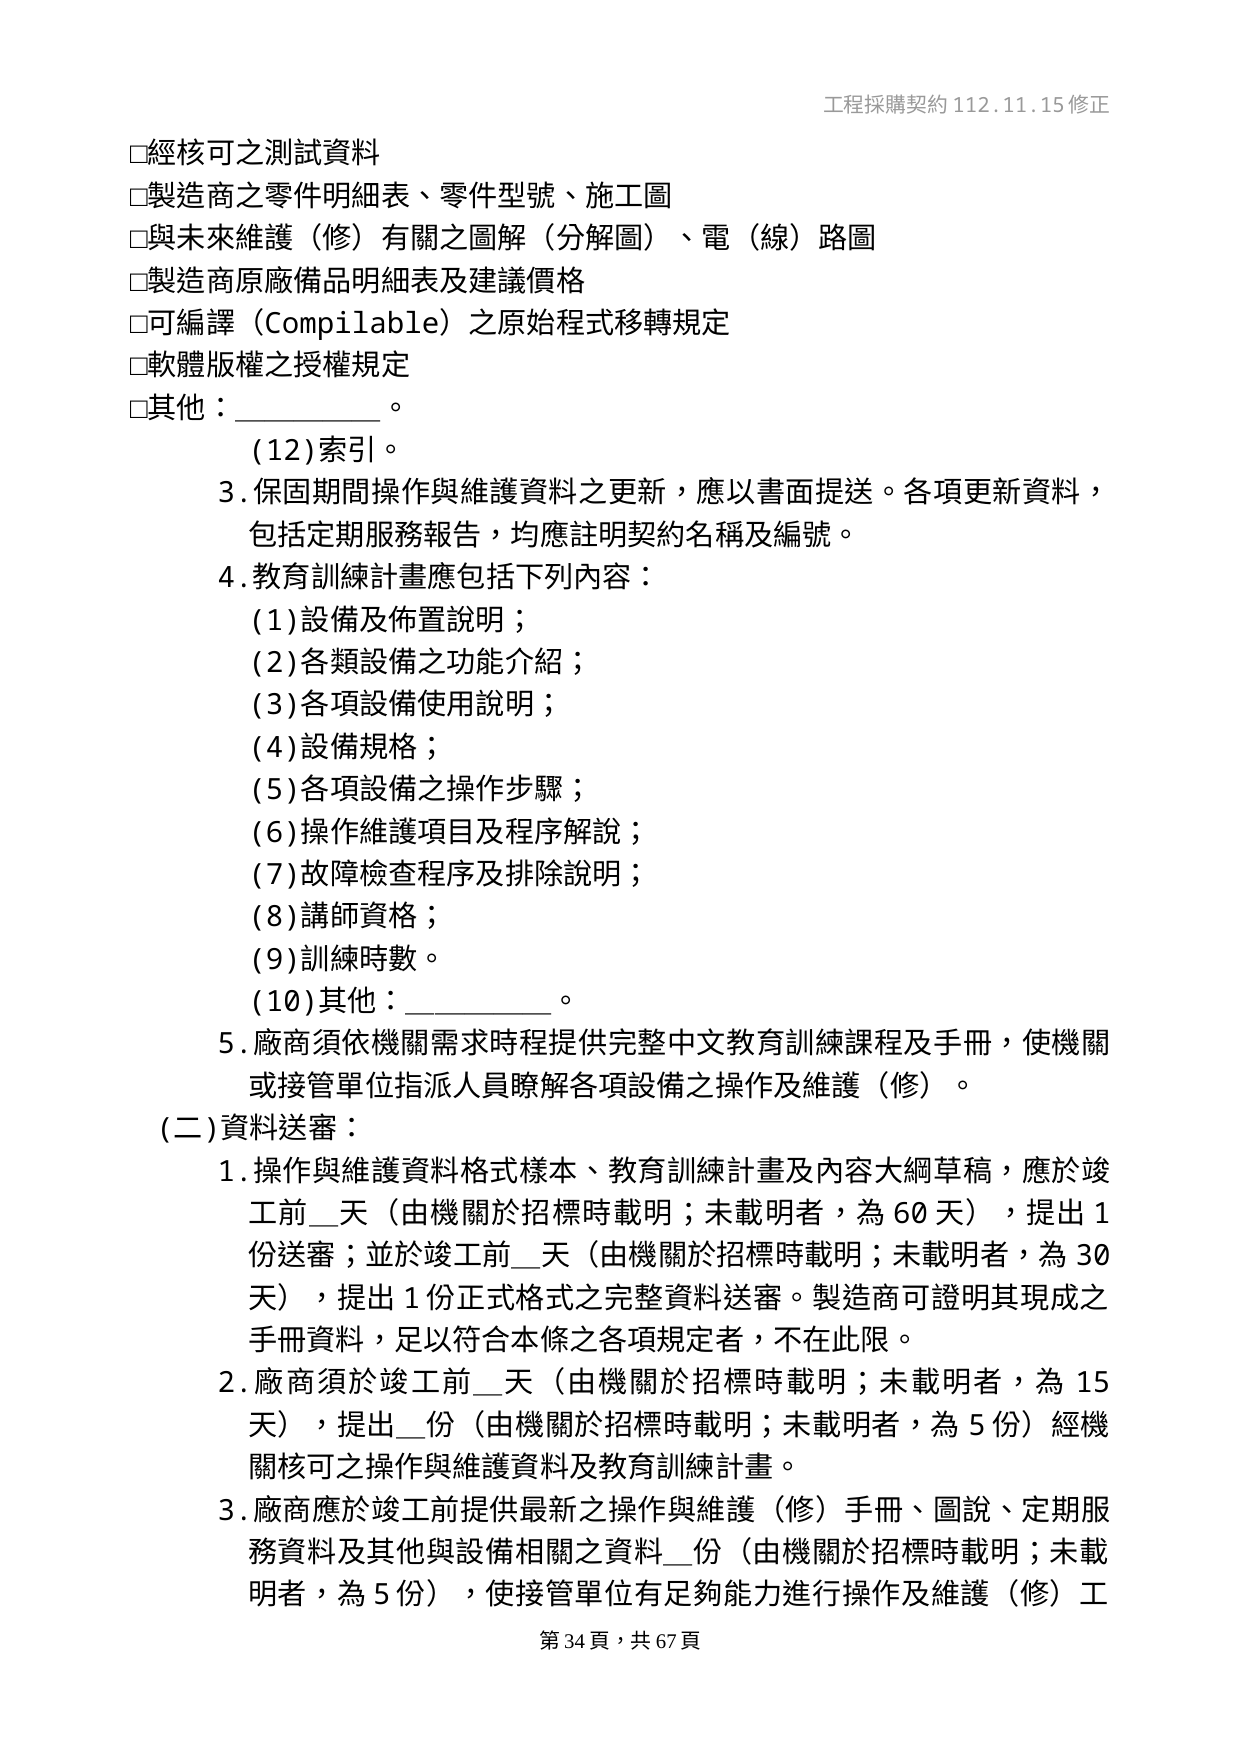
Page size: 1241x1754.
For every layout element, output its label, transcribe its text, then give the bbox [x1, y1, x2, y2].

text (5)各項設備之操作步驟； [248, 766, 1110, 808]
text □製造商原廠備品明細表及建議價格 [130, 257, 1110, 299]
text □可編譯（Compilable）之原始程式移轉規定 [130, 299, 1110, 342]
text (1)設備及佈置說明； [248, 596, 1110, 638]
text □與未來維護（修）有關之圖解（分解圖）、電（線）路圖 [130, 215, 1110, 257]
text (2)各類設備之功能介紹； [248, 638, 1110, 681]
text (二)資料送審： [156, 1105, 1110, 1147]
text (7)故障檢查程序及排除說明； [248, 851, 1110, 893]
text (3)各項設備使用說明； [248, 681, 1110, 723]
text 2.廠商須於竣工前＿天（由機關於招標時載明；未載明者，為15天），提出＿份（由機關於招標時載明；未載明者，為5份）經機關核可之操作與維護資料及教育訓練計畫。 [217, 1359, 1110, 1486]
text □製造商之零件明細表、零件型號、施工圖 [130, 172, 1110, 215]
text (8)講師資格； [248, 893, 1110, 935]
text 5.廠商須依機關需求時程提供完整中文教育訓練課程及手冊，使機關或接管單位指派人員瞭解各項設備之操作及維護（修）。 [217, 1020, 1110, 1105]
text 4.教育訓練計畫應包括下列內容： [217, 554, 1110, 596]
text □經核可之測試資料 [130, 130, 1110, 172]
text □軟體版權之授權規定 [130, 342, 1110, 384]
text (12)索引。 [248, 427, 1110, 469]
text (4)設備規格； [248, 723, 1110, 766]
text 1.操作與維護資料格式樣本、教育訓練計畫及內容大綱草稿，應於竣工前＿天（由機關於招標時載明；未載明者，為60天），提出1份送審；並於竣工前＿天（由機關於招標時載明；未載明者，為30天），提出1份正式格式之完整資料送審。製造商可證明其現成之手冊資料，足以符合本條之各項規定者，不在此限。 [217, 1147, 1110, 1359]
text □其他：＿＿＿＿＿。 [130, 384, 1110, 427]
text (9)訓練時數。 [248, 935, 1110, 978]
text (6)操作維護項目及程序解說； [248, 808, 1110, 851]
text (10)其他：＿＿＿＿＿。 [248, 978, 1110, 1020]
text 3.廠商應於竣工前提供最新之操作與維護（修）手冊、圖說、定期服務資料及其他與設備相關之資料＿份（由機關於招標時載明；未載明者，為5份），使接管單位有足夠能力進行操作及維護（修）工 [217, 1486, 1110, 1613]
text 3.保固期間操作與維護資料之更新，應以書面提送。各項更新資料，包括定期服務報告，均應註明契約名稱及編號。 [217, 469, 1110, 554]
